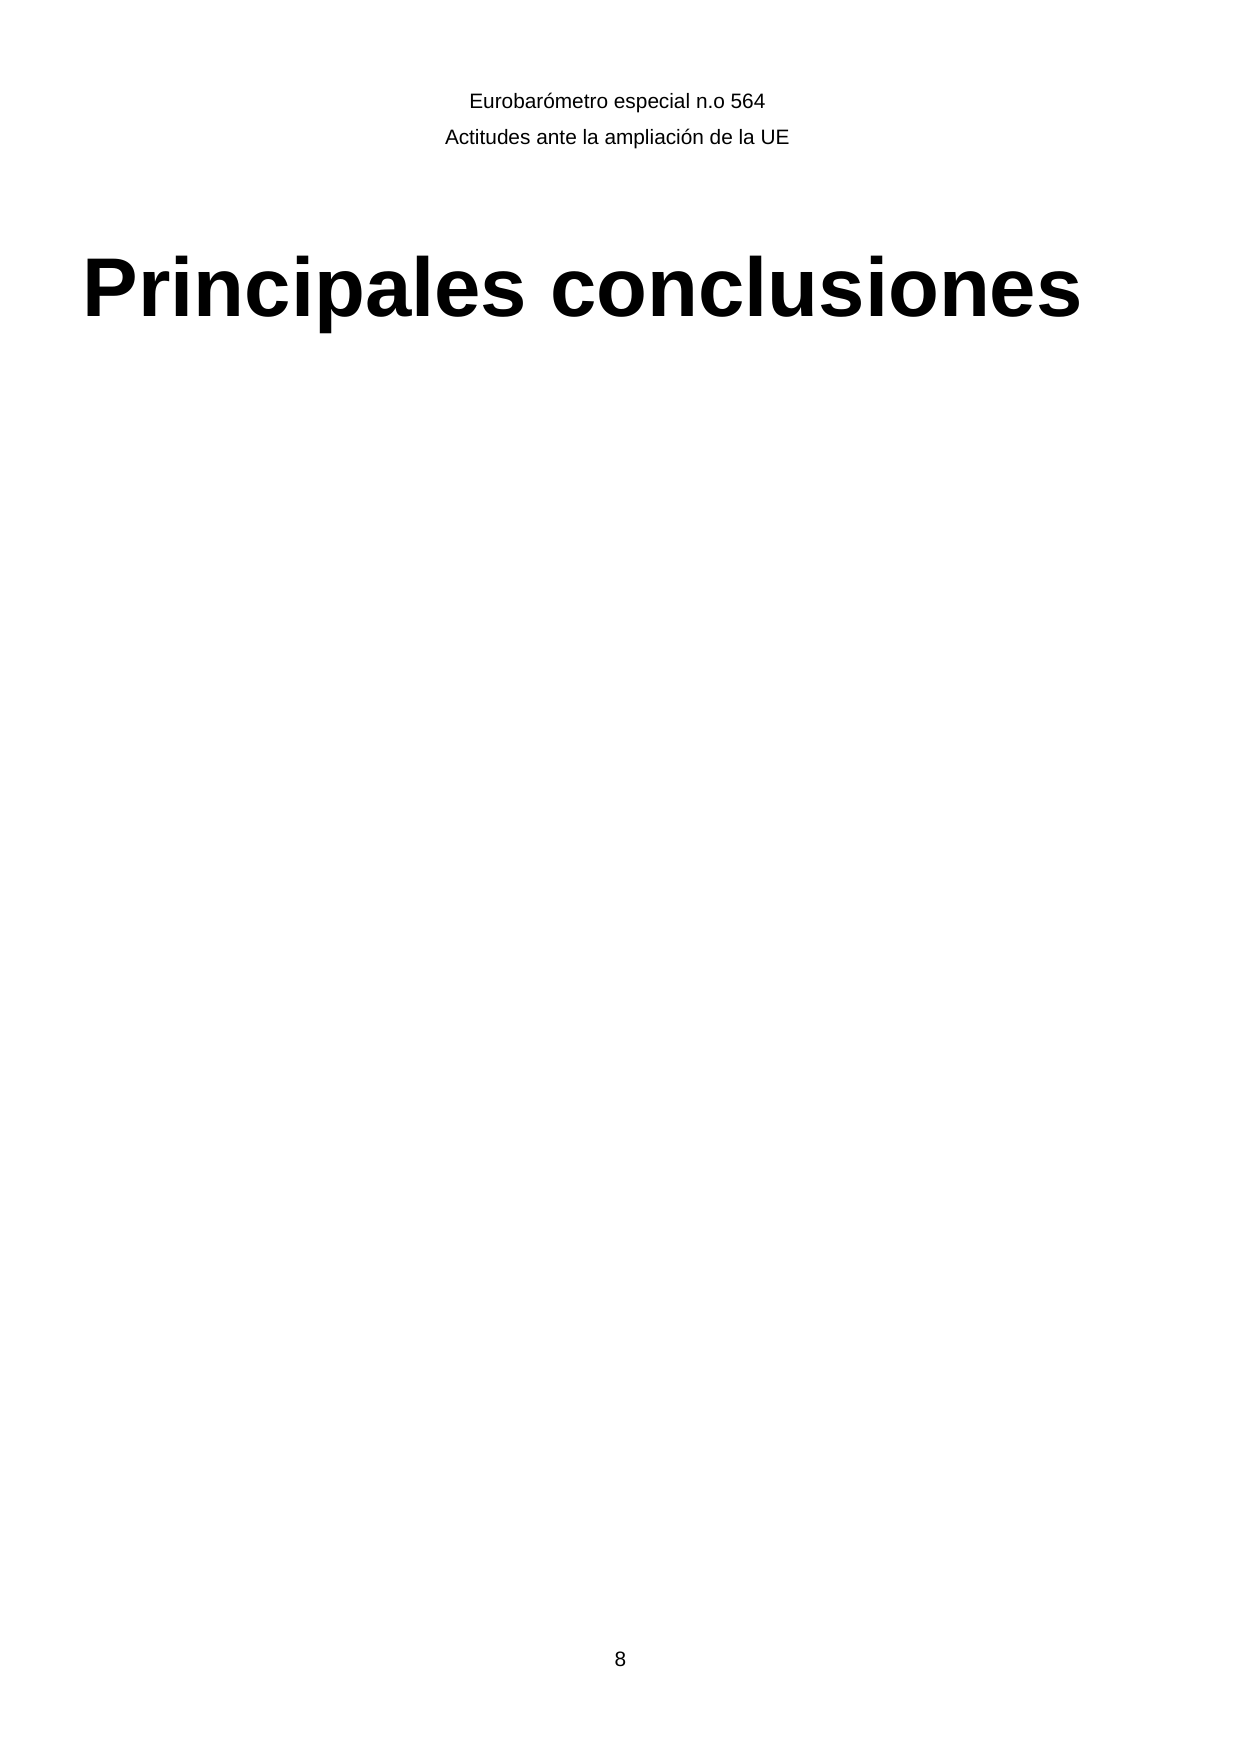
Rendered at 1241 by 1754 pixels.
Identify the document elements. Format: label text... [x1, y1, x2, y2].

subtitle Principales conclusiones [83, 239, 1157, 334]
